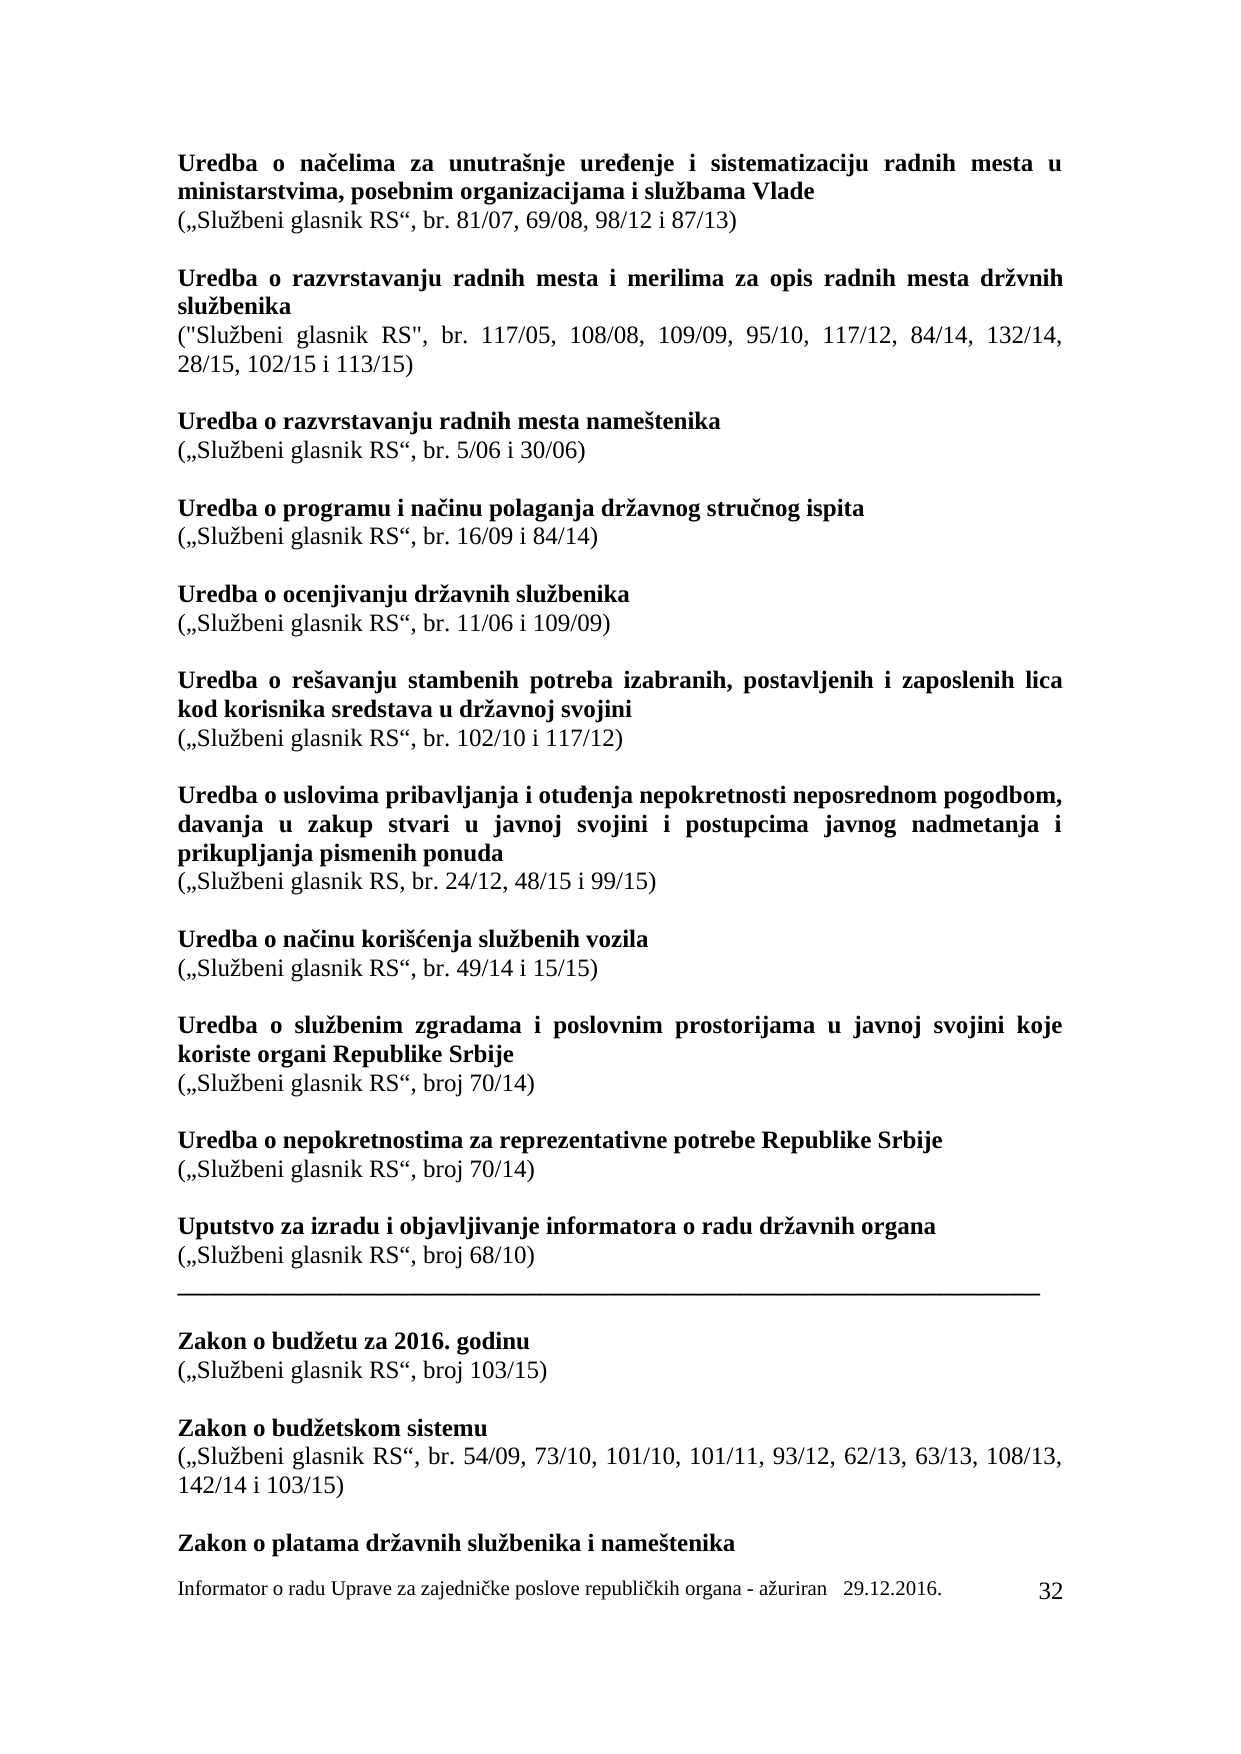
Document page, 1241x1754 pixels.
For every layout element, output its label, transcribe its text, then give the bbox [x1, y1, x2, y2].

text Zakon o platama državnih službenika i nameštenika [177, 1528, 1063, 1556]
text Uredba o ocenjivanju državnih službenika [177, 579, 1063, 608]
text Zakon o budžetskom sistemu [177, 1413, 1063, 1441]
text („Službeni glasnik RS“, br. 81/07, 69/08, 98/12 i 87/13) [177, 205, 1063, 234]
text Uredba o razvrstavanju radnih mesta i merilima za opis radnih mesta držvnih službenika [177, 263, 1063, 320]
text („Službeni glasnik RS“, broj 103/15) [177, 1355, 1063, 1384]
text Zakon o budžetu za 2016. godinu [177, 1326, 1063, 1355]
text („Službeni glasnik RS“, br. 102/10 i 117/12) [177, 723, 1063, 751]
text Uredba o rešavanju stambenih potreba izabranih, postavlјenih i zaposlenih lica kod korisnika sredstava u državnoj svojini [177, 665, 1063, 723]
text Uredba o nepokretnostima za reprezentativne potrebe Republike Srbije [177, 1125, 1063, 1154]
text („Službeni glasnik RS“, br. 5/06 i 30/06) [177, 435, 1063, 464]
text Uredba o načelima za unutrašnje uređenje i sistematizaciju radnih mesta u ministarstvima, posebnim organizacijama i službama Vlade [177, 148, 1063, 205]
text („Službeni glasnik RS“, broj 70/14) [177, 1068, 1063, 1096]
text Uredba o razvrstavanju radnih mesta nameštenika [177, 406, 1063, 435]
text Uredba o programu i načinu polaganja državnog stručnog ispita [177, 493, 1063, 521]
text Uredba o načinu korišćenja službenih vozila [177, 924, 1063, 953]
text („Službeni glasnik RS“, br. 16/09 i 84/14) [177, 521, 1063, 550]
text Uputstvo za izradu i objavlјivanje informatora o radu državnih organa [177, 1211, 1063, 1240]
text („Službeni glasnik RS“, br. 49/14 i 15/15) [177, 953, 1063, 981]
text („Službeni glasnik RS“, broj 68/10) [177, 1240, 1063, 1269]
text Uredba o uslovima pribavlјanja i otuđenja nepokretnosti neposrednom pogodbom, davanja u zakup stvari u javnoj svojini i postupcima javnog nadmetanja i prikuplјanja pismenih ponuda [177, 780, 1063, 866]
text Uredba o službenim zgradama i poslovnim prostorijama u javnoj svojini koje koriste organi Republike Srbije [177, 1010, 1063, 1068]
text ("Službeni glasnik RS", br. 117/05, 108/08, 109/09, 95/10, 117/12, 84/14, 132/14, 28/15, 102/15 i 113/15) [177, 320, 1063, 378]
text („Službeni glasnik RS“, br. 11/06 i 109/09) [177, 608, 1063, 636]
text _____________________________________________________________________ [177, 1269, 1063, 1298]
text („Službeni glasnik RS, br. 24/12, 48/15 i 99/15) [177, 866, 1063, 895]
text („Službeni glasnik RS“, broj 70/14) [177, 1154, 1063, 1183]
text („Službeni glasnik RS“, br. 54/09, 73/10, 101/10, 101/11, 93/12, 62/13, 63/13, 108/13, 142/14 i 103/15) [177, 1441, 1063, 1499]
